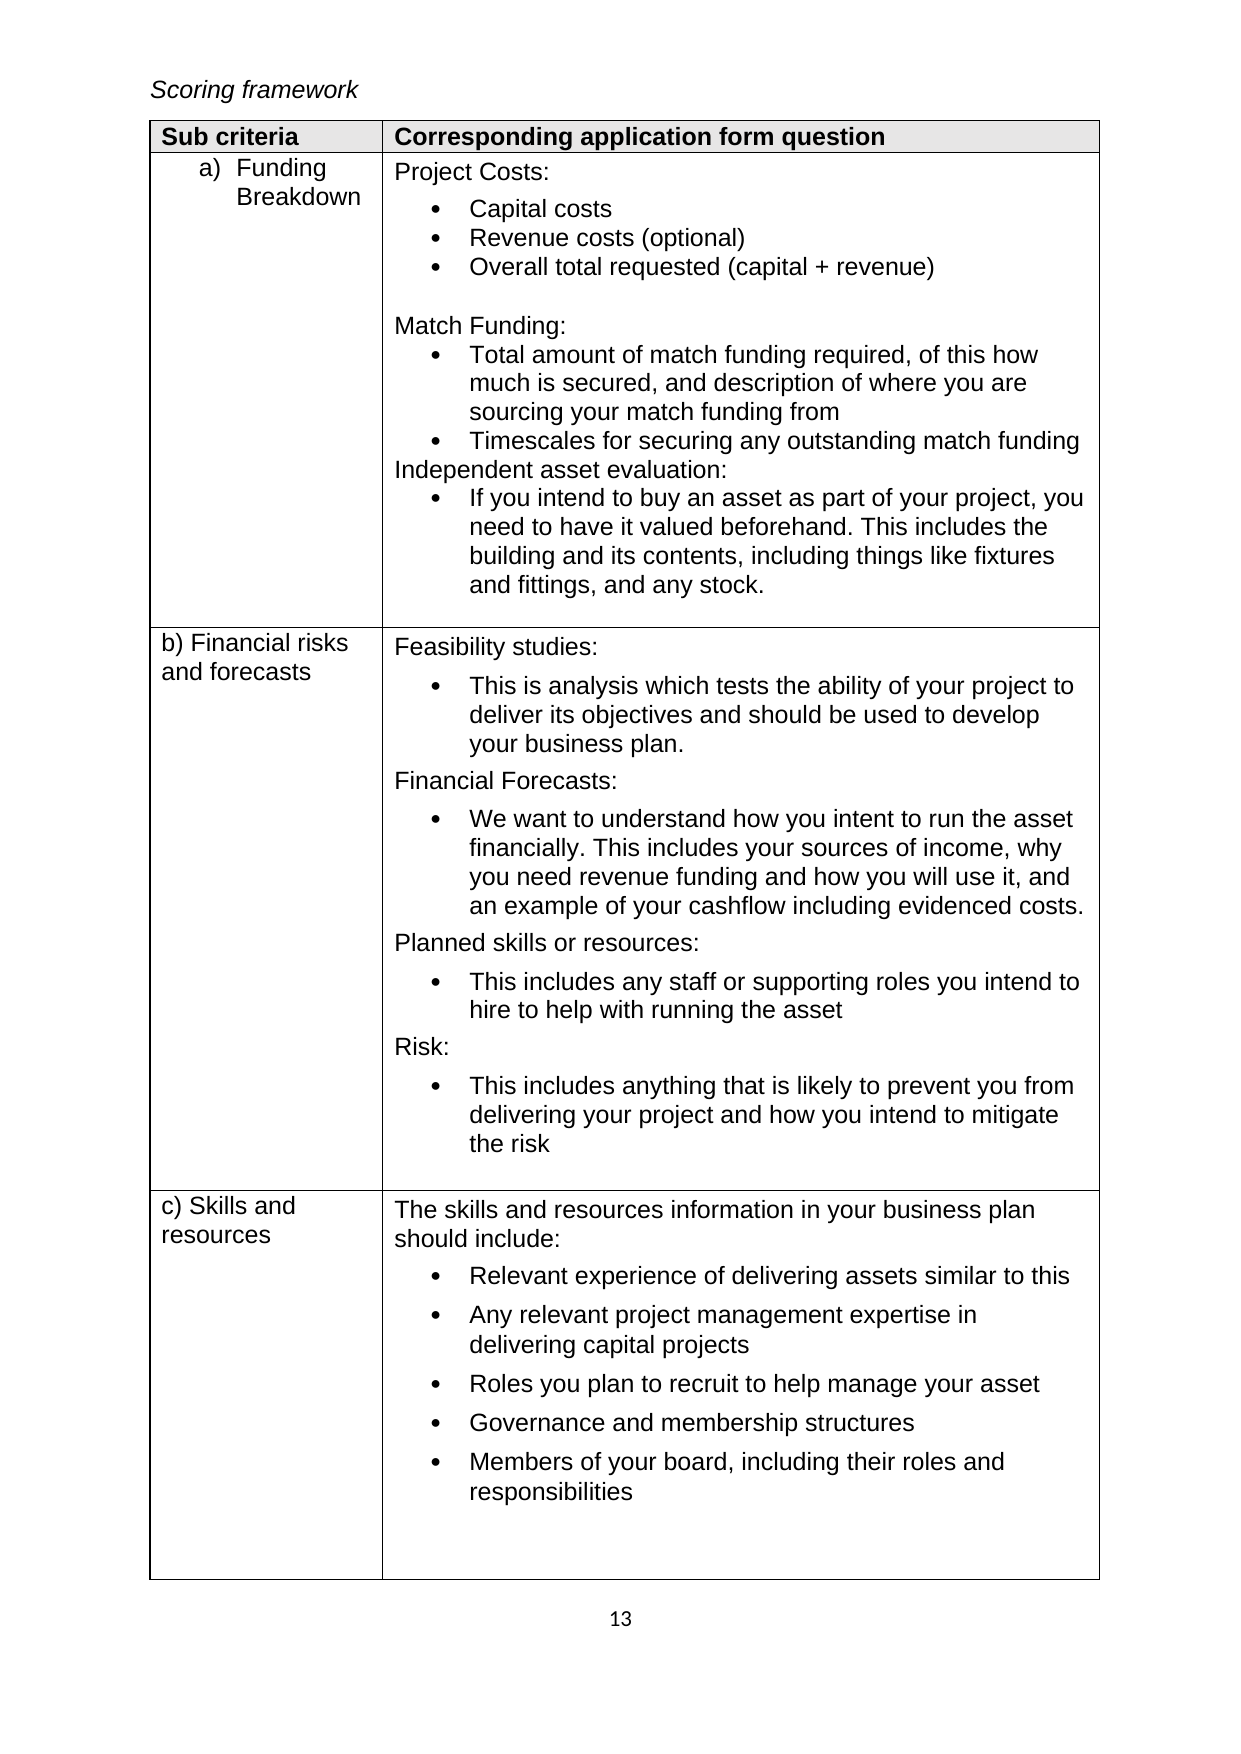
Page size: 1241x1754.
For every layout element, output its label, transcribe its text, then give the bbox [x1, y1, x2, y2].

table_cell Project Costs: Capital costs Revenue costs (optional) Overall total requested (capital + revenue) Match Funding: Total amount of match funding required, of this how much is secured, and description of where you are sourcing your match funding from Timescales for securing any outstanding match funding Independent asset evaluation: If you intend to buy an asset as part of your project, you need to have it valued beforehand. This includes the building and its contents, including things like fixtures and fittings, and any stock. [383, 153, 1099, 627]
table_cell Feasibility studies: This is analysis which tests the ability of your project to deliver its objectives and should be used to develop your business plan. Financial Forecasts: We want to understand how you intent to run the asset financially. This includes your sources of income, why you need revenue funding and how you will use it, and an example of your cashflow including evidenced costs. Planned skills or resources: This includes any staff or supporting roles you intend to hire to help with running the asset Risk: This includes anything that is likely to prevent you from delivering your project and how you intend to mitigate the risk [383, 628, 1099, 1190]
table_cell The skills and resources information in your business plan should include: Relevant experience of delivering assets similar to this Any relevant project management expertise in delivering capital projects Roles you plan to recruit to help manage your asset Governance and membership structures Members of your board, including their roles and responsibilities [383, 1191, 1099, 1579]
table_cell c) Skills and resources [151, 1191, 382, 1579]
table_cell b) Financial risks and forecasts [151, 628, 382, 1190]
table_header Corresponding application form question [383, 121, 1099, 152]
table_cell Funding Breakdown [151, 153, 382, 627]
table_header Sub criteria [151, 121, 382, 152]
text Scoring framework [150, 75, 1065, 104]
